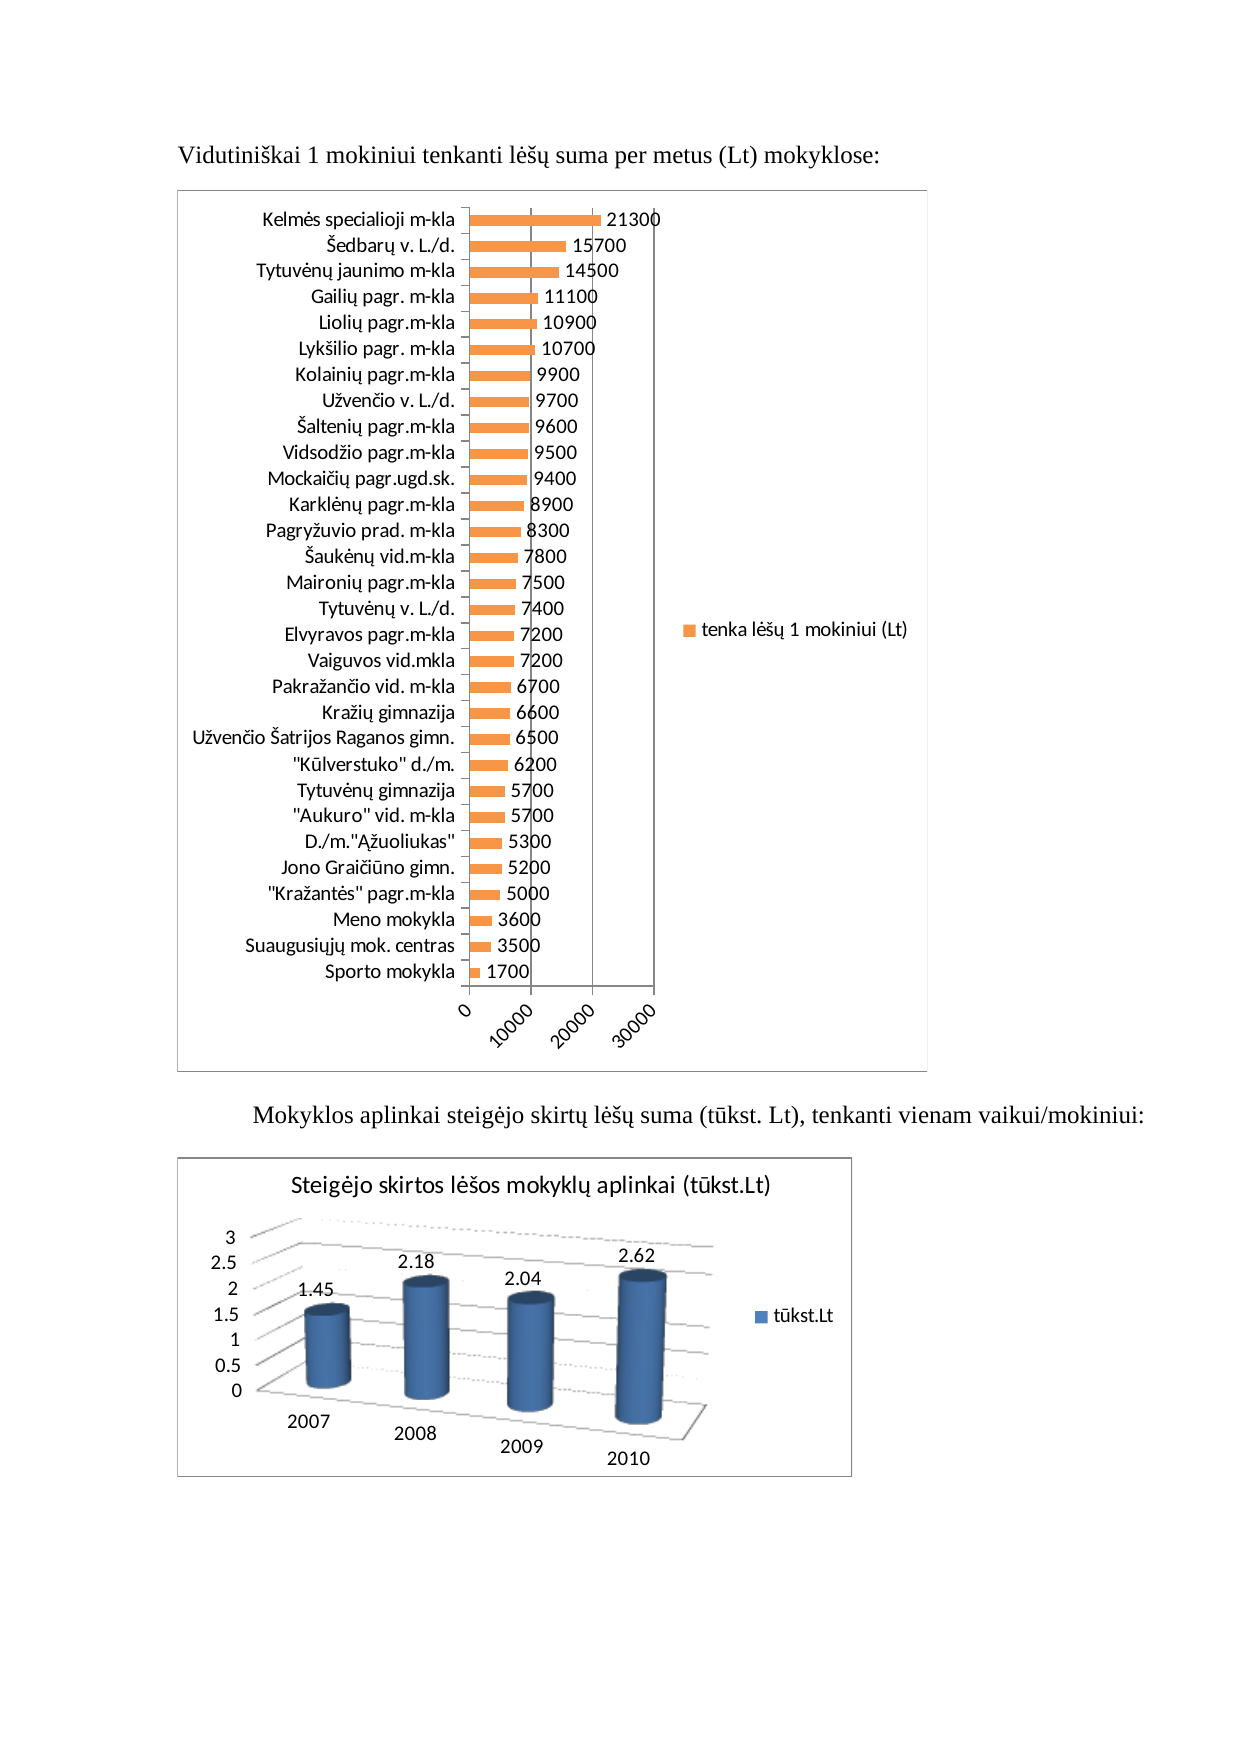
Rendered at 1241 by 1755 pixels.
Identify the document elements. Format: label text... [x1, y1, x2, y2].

text Vidutiniškai 1 mokiniui tenkanti lėšų suma per metus (Lt) mokyklose: [177, 140, 1181, 168]
text Mokyklos aplinkai steigėjo skirtų lėšų suma (tūkst. Lt), tenkanti vienam vaikui/mokiniui: [177, 1100, 1181, 1129]
